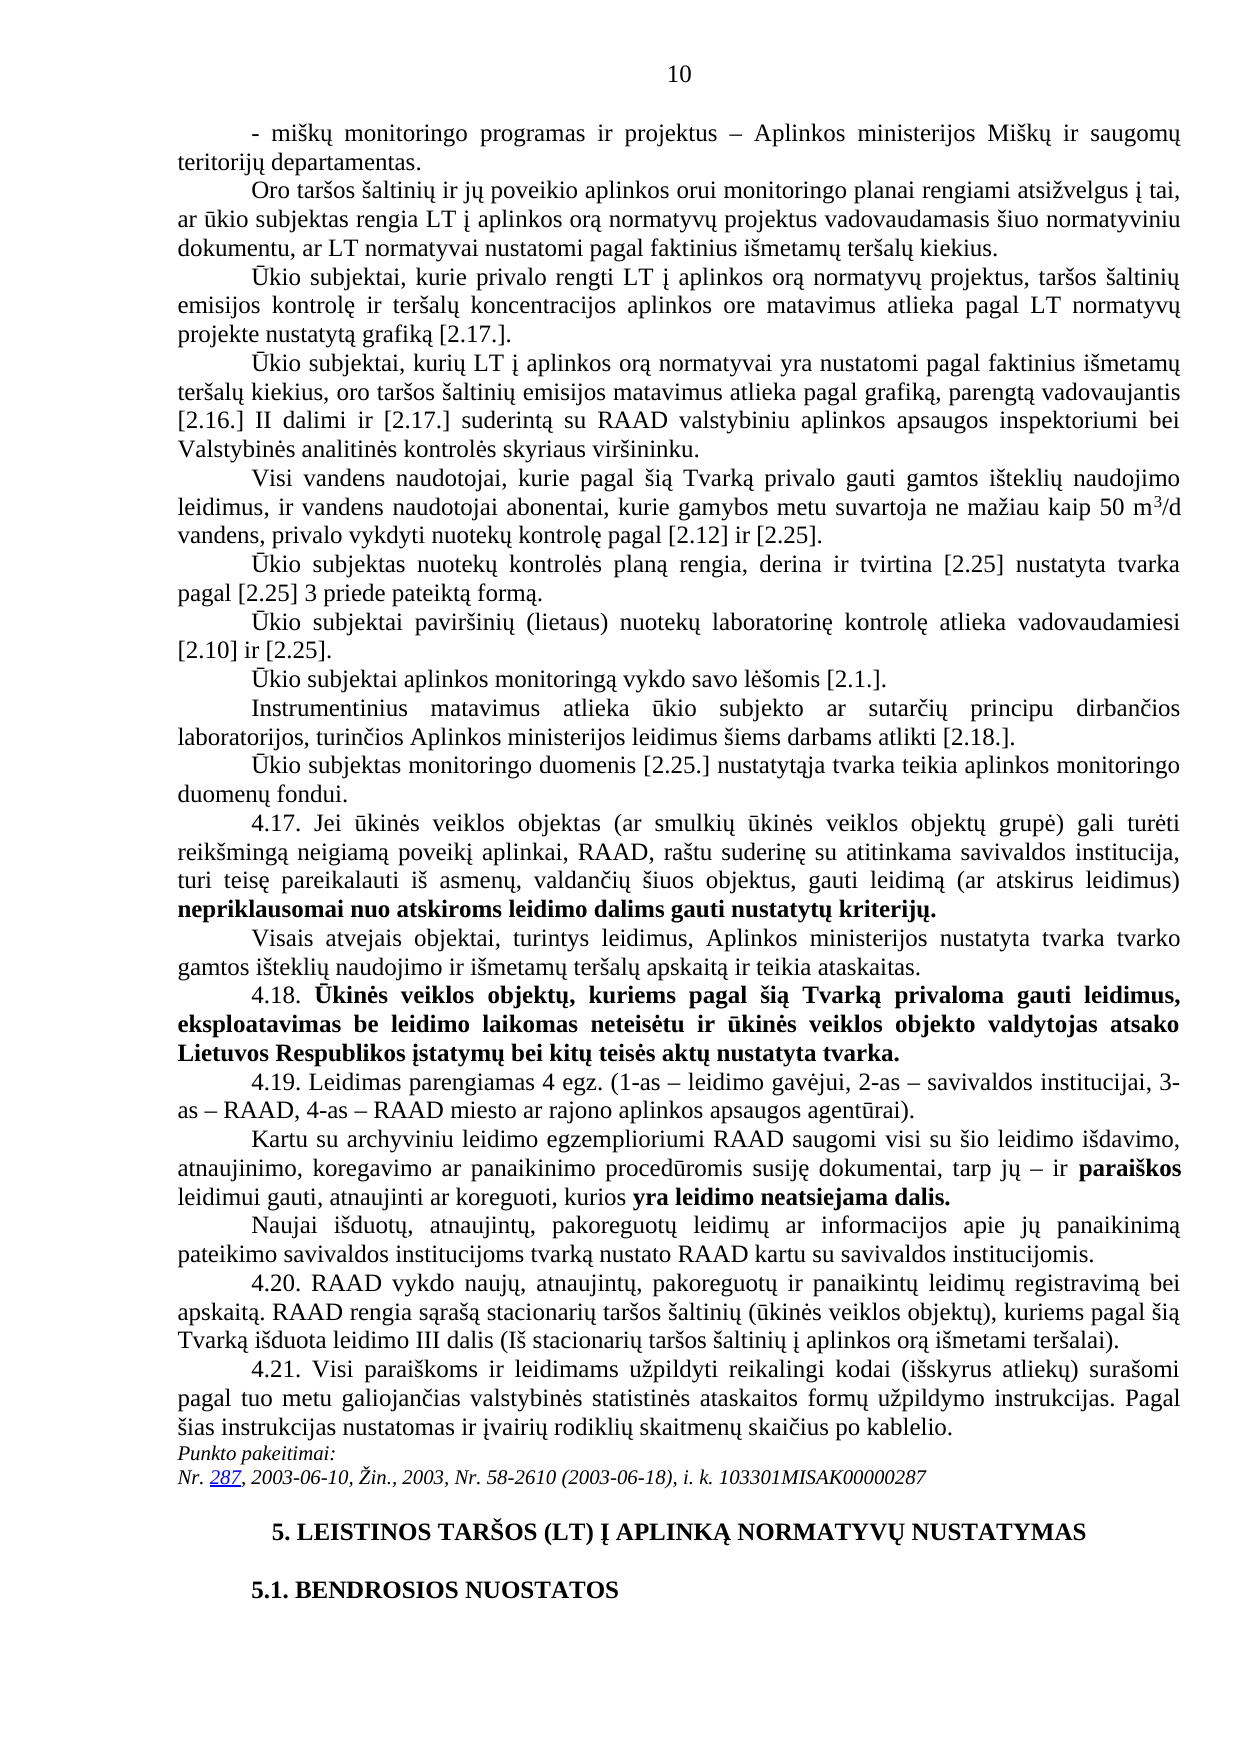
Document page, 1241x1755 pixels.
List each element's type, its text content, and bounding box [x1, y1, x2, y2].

text Ūkio subjektai, kurių LT į aplinkos orą normatyvai yra nustatomi pagal faktinius išmetamų teršalų kiekius, oro taršos šaltinių emisijos matavimus atlieka pagal grafiką, parengtą vadovaujantis [2.16.] II dalimi ir [2.17.] suderintą su RAAD valstybiniu aplinkos apsaugos inspektoriumi bei Valstybinės analitinės kontrolės skyriaus viršininku. [177, 348, 1181, 463]
text Oro taršos šaltinių ir jų poveikio aplinkos orui monitoringo planai rengiami atsižvelgus į tai, ar ūkio subjektas rengia LT į aplinkos orą normatyvų projektus vadovaudamasis šiuo normatyviniu dokumentu, ar LT normatyvai nustatomi pagal faktinius išmetamų teršalų kiekius. [177, 176, 1181, 262]
text Ūkio subjektas nuotekų kontrolės planą rengia, derina ir tvirtina [2.25] nustatyta tvarka pagal [2.25] 3 priede pateiktą formą. [177, 549, 1181, 607]
text Visi vandens naudotojai, kurie pagal šią Tvarką privalo gauti gamtos išteklių naudojimo leidimus, ir vandens naudotojai abonentai, kurie gamybos metu suvartoja ne mažiau kaip 50 m3/d vandens, privalo vykdyti nuotekų kontrolę pagal [2.12] ir [2.25]. [177, 463, 1181, 549]
text 4.19. Leidimas parengiamas 4 egz. (1-as – leidimo gavėjui, 2-as – savivaldos institucijai, 3-as – RAAD, 4-as – RAAD miesto ar rajono aplinkos apsaugos agentūrai). [177, 1067, 1181, 1124]
text Nr. 287, 2003-06-10, Žin., 2003, Nr. 58-2610 (2003-06-18), i. k. 103301MISAK00000287 [177, 1465, 1181, 1489]
text 4.20. RAAD vykdo naujų, atnaujintų, pakoreguotų ir panaikintų leidimų registravimą bei apskaitą. RAAD rengia sąrašą stacionarių taršos šaltinių (ūkinės veiklos objektų), kuriems pagal šią Tvarką išduota leidimo III dalis (Iš stacionarių taršos šaltinių į aplinkos orą išmetami teršalai). [177, 1268, 1181, 1354]
text 4.18. Ūkinės veiklos objektų, kuriems pagal šią Tvarką privaloma gauti leidimus, eksploatavimas be leidimo laikomas neteisėtu ir ūkinės veiklos objekto valdytojas atsako Lietuvos Respublikos įstatymų bei kitų teisės aktų nustatyta tvarka. [177, 981, 1181, 1067]
text Punkto pakeitimai: [177, 1441, 1181, 1465]
text Visais atvejais objektai, turintys leidimus, Aplinkos ministerijos nustatyta tvarka tvarko gamtos išteklių naudojimo ir išmetamų teršalų apskaitą ir teikia ataskaitas. [177, 923, 1181, 981]
text Ūkio subjektas monitoringo duomenis [2.25.] nustatytąja tvarka teikia aplinkos monitoringo duomenų fondui. [177, 751, 1181, 808]
text Instrumentinius matavimus atlieka ūkio subjekto ar sutarčių principu dirbančios laboratorijos, turinčios Aplinkos ministerijos leidimus šiems darbams atlikti [2.18.]. [177, 693, 1181, 751]
text Naujai išduotų, atnaujintų, pakoreguotų leidimų ar informacijos apie jų panaikinimą pateikimo savivaldos institucijoms tvarką nustato RAAD kartu su savivaldos institucijomis. [177, 1211, 1181, 1268]
text 5.1. BENDROSIOS NUOSTATOS [177, 1575, 1181, 1604]
text 4.21. Visi paraiškoms ir leidimams užpildyti reikalingi kodai (išskyrus atliekų) surašomi pagal tuo metu galiojančias valstybinės statistinės ataskaitos formų užpildymo instrukcijas. Pagal šias instrukcijas nustatomas ir įvairių rodiklių skaitmenų skaičius po kablelio. [177, 1354, 1181, 1441]
text - miškų monitoringo programas ir projektus – Aplinkos ministerijos Miškų ir saugomų teritorijų departamentas. [177, 118, 1181, 176]
text Ūkio subjektai paviršinių (lietaus) nuotekų laboratorinę kontrolę atlieka vadovaudamiesi [2.10] ir [2.25]. [177, 607, 1181, 664]
text 5. LEIStinos TARŠOS (LT) Į APLINKĄ NORMATYVŲ NUSTATYMAS [177, 1517, 1181, 1546]
text Ūkio subjektai aplinkos monitoringą vykdo savo lėšomis [2.1.]. [177, 664, 1181, 693]
text 4.17. Jei ūkinės veiklos objektas (ar smulkių ūkinės veiklos objektų grupė) gali turėti reikšmingą neigiamą poveikį aplinkai, RAAD, raštu suderinę su atitinkama savivaldos institucija, turi teisę pareikalauti iš asmenų, valdančių šiuos objektus, gauti leidimą (ar atskirus leidimus) nepriklausomai nuo atskiroms leidimo dalims gauti nustatytų kriterijų. [177, 808, 1181, 923]
text Ūkio subjektai, kurie privalo rengti LT į aplinkos orą normatyvų projektus, taršos šaltinių emisijos kontrolę ir teršalų koncentracijos aplinkos ore matavimus atlieka pagal LT normatyvų projekte nustatytą grafiką [2.17.]. [177, 262, 1181, 348]
text Kartu su archyviniu leidimo egzemplioriumi RAAD saugomi visi su šio leidimo išdavimo, atnaujinimo, koregavimo ar panaikinimo procedūromis susiję dokumentai, tarp jų – ir paraiškos leidimui gauti, atnaujinti ar koreguoti, kurios yra leidimo neatsiejama dalis. [177, 1124, 1181, 1211]
